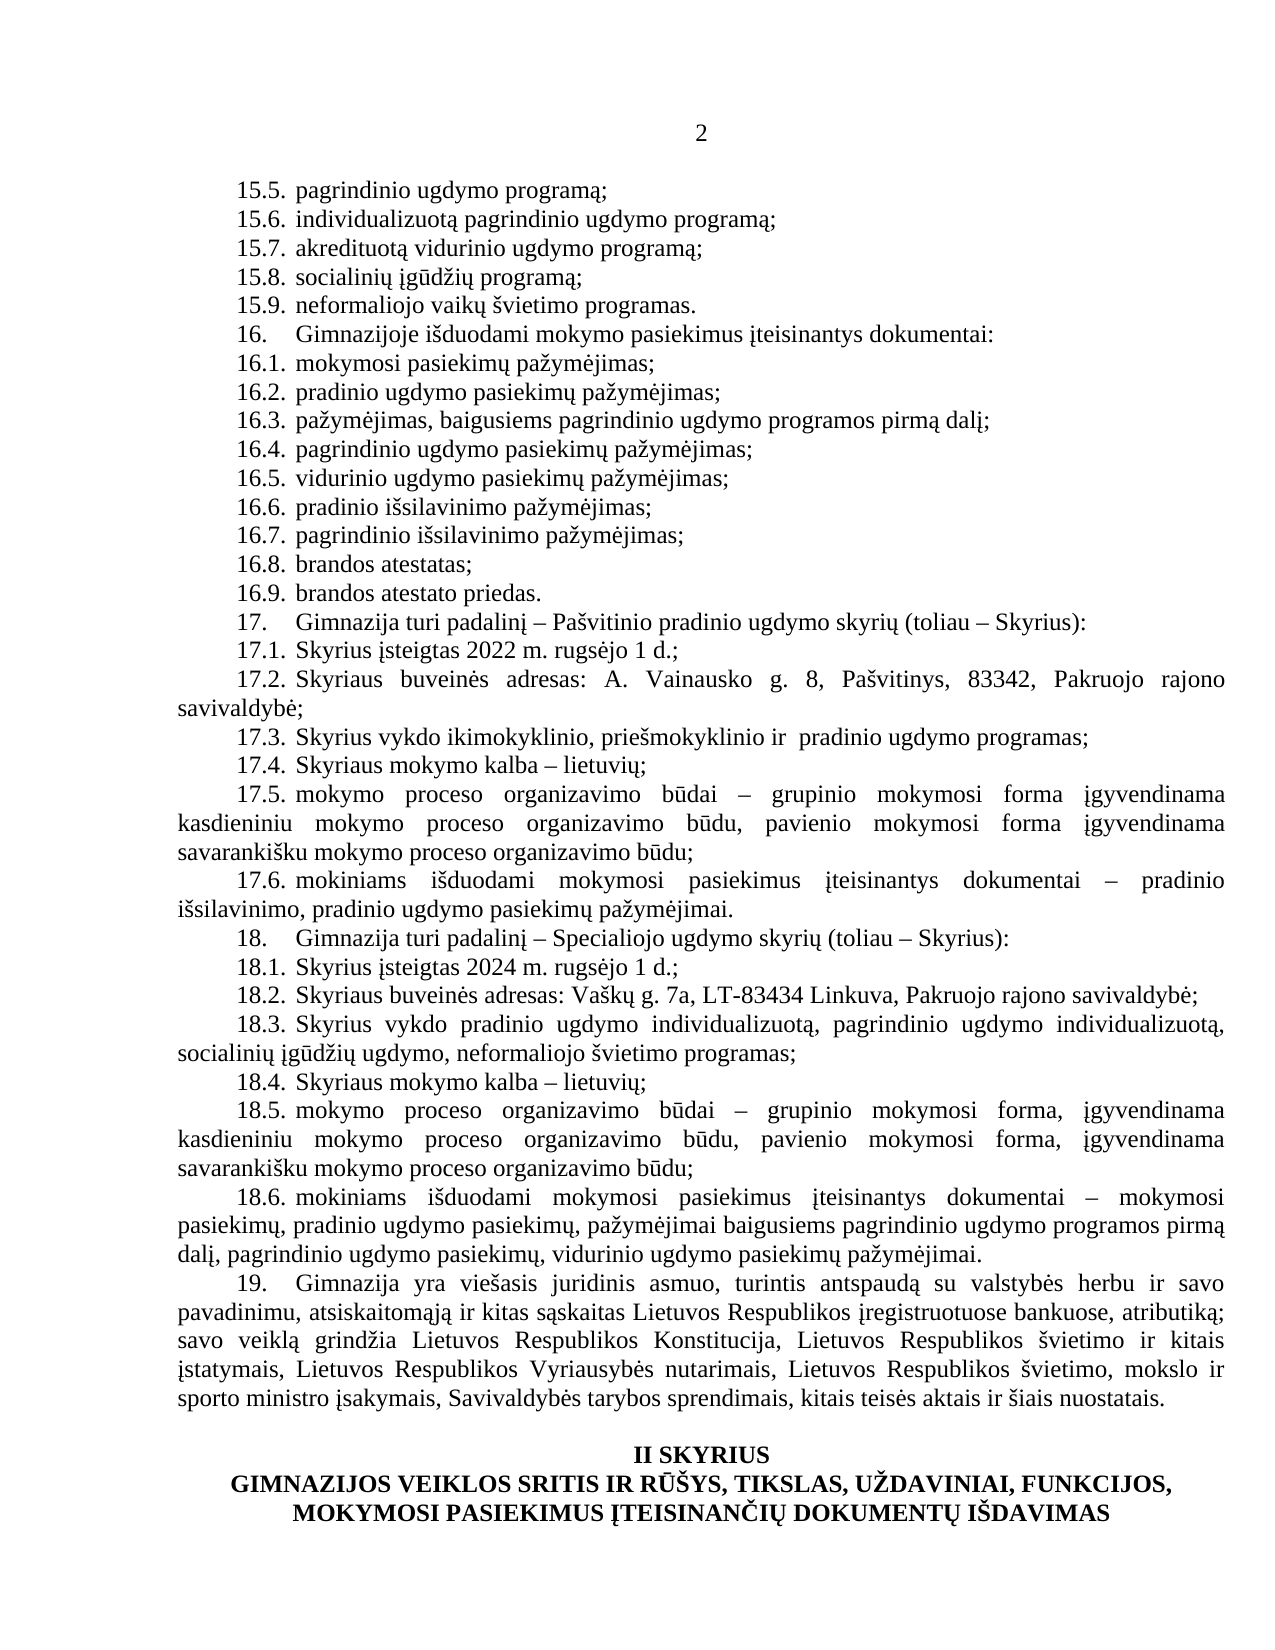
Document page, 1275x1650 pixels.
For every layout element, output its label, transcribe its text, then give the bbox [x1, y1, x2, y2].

text 18.2. Skyriaus buveinės adresas: Vaškų g. 7a, LT-83434 Linkuva, Pakruojo rajono savivaldybė; [177, 981, 1226, 1009]
text 18.5. mokymo proceso organizavimo būdai – grupinio mokymosi forma, įgyvendinama kasdieniniu mokymo proceso organizavimo būdu, pavienio mokymosi forma, įgyvendinama savarankišku mokymo proceso organizavimo būdu; [177, 1096, 1226, 1182]
text 16.2. pradinio ugdymo pasiekimų pažymėjimas; [177, 377, 1226, 406]
text 16. Gimnazijoje išduodami mokymo pasiekimus įteisinantys dokumentai: [177, 319, 1226, 348]
text 15.5. pagrindinio ugdymo programą; [177, 176, 1226, 204]
text 18.1. Skyrius įsteigtas 2024 m. rugsėjo 1 d.; [177, 952, 1226, 981]
text 15.8. socialinių įgūdžių programą; [177, 262, 1226, 291]
text 16.9. brandos atestato priedas. [177, 578, 1226, 607]
text II SKYRIUS [177, 1441, 1226, 1469]
text 16.3. pažymėjimas, baigusiems pagrindinio ugdymo programos pirmą dalį; [177, 406, 1226, 434]
text 18.4. Skyriaus mokymo kalba – lietuvių; [177, 1067, 1226, 1096]
text 15.7. akredituotą vidurinio ugdymo programą; [177, 233, 1226, 262]
text 17.6. mokiniams išduodami mokymosi pasiekimus įteisinantys dokumentai – pradinio išsilavinimo, pradinio ugdymo pasiekimų pažymėjimai. [177, 866, 1226, 923]
text 18. Gimnazija turi padalinį – Specialiojo ugdymo skyrių (toliau – Skyrius): [177, 923, 1226, 952]
text 16.1. mokymosi pasiekimų pažymėjimas; [177, 348, 1226, 377]
text 17.2. Skyriaus buveinės adresas: A. Vainausko g. 8, Pašvitinys, 83342, Pakruojo rajono savivaldybė; [177, 664, 1226, 722]
text 16.4. pagrindinio ugdymo pasiekimų pažymėjimas; [177, 434, 1226, 463]
text 17.5. mokymo proceso organizavimo būdai – grupinio mokymosi forma įgyvendinama kasdieniniu mokymo proceso organizavimo būdu, pavienio mokymosi forma įgyvendinama savarankišku mokymo proceso organizavimo būdu; [177, 779, 1226, 866]
text 16.7. pagrindinio išsilavinimo pažymėjimas; [177, 521, 1226, 549]
text 17.1. Skyrius įsteigtas 2022 m. rugsėjo 1 d.; [177, 636, 1226, 664]
text 17.3. Skyrius vykdo ikimokyklinio, priešmokyklinio ir pradinio ugdymo programas; [177, 722, 1226, 751]
text 15.6. individualizuotą pagrindinio ugdymo programą; [177, 204, 1226, 233]
text 19. Gimnazija yra viešasis juridinis asmuo, turintis antspaudą su valstybės herbu ir savo pavadinimu, atsiskaitomąją ir kitas sąskaitas Lietuvos Respublikos įregistruotuose bankuose, atributiką; savo veiklą grindžia Lietuvos Respublikos Konstitucija, Lietuvos Respublikos švietimo ir kitais įstatymais, Lietuvos Respublikos Vyriausybės nutarimais, Lietuvos Respublikos švietimo, mokslo ir sporto ministro įsakymais, Savivaldybės tarybos sprendimais, kitais teisės aktais ir šiais nuostatais. [177, 1268, 1226, 1412]
text 15.9. neformaliojo vaikų švietimo programas. [177, 291, 1226, 319]
text 18.3. Skyrius vykdo pradinio ugdymo individualizuotą, pagrindinio ugdymo individualizuotą, socialinių įgūdžių ugdymo, neformaliojo švietimo programas; [177, 1009, 1226, 1067]
text 16.5. vidurinio ugdymo pasiekimų pažymėjimas; [177, 463, 1226, 492]
text 18.6. mokiniams išduodami mokymosi pasiekimus įteisinantys dokumentai – mokymosi pasiekimų, pradinio ugdymo pasiekimų, pažymėjimai baigusiems pagrindinio ugdymo programos pirmą dalį, pagrindinio ugdymo pasiekimų, vidurinio ugdymo pasiekimų pažymėjimai. [177, 1182, 1226, 1268]
text 17.4. Skyriaus mokymo kalba – lietuvių; [177, 751, 1226, 779]
text 17. Gimnazija turi padalinį – Pašvitinio pradinio ugdymo skyrių (toliau – Skyrius): [177, 607, 1226, 636]
text 16.8. brandos atestatas; [177, 549, 1226, 578]
text GIMNAZIJOS VEIKLOS SRITIS IR RŪŠYS, TIKSLAS, UŽDAVINIAI, FUNKCIJOS, MOKYMOSI PASIEKIMUS ĮTEISINANČIŲ DOKUMENTŲ IŠDAVIMAS [177, 1469, 1226, 1527]
text 16.6. pradinio išsilavinimo pažymėjimas; [177, 492, 1226, 521]
